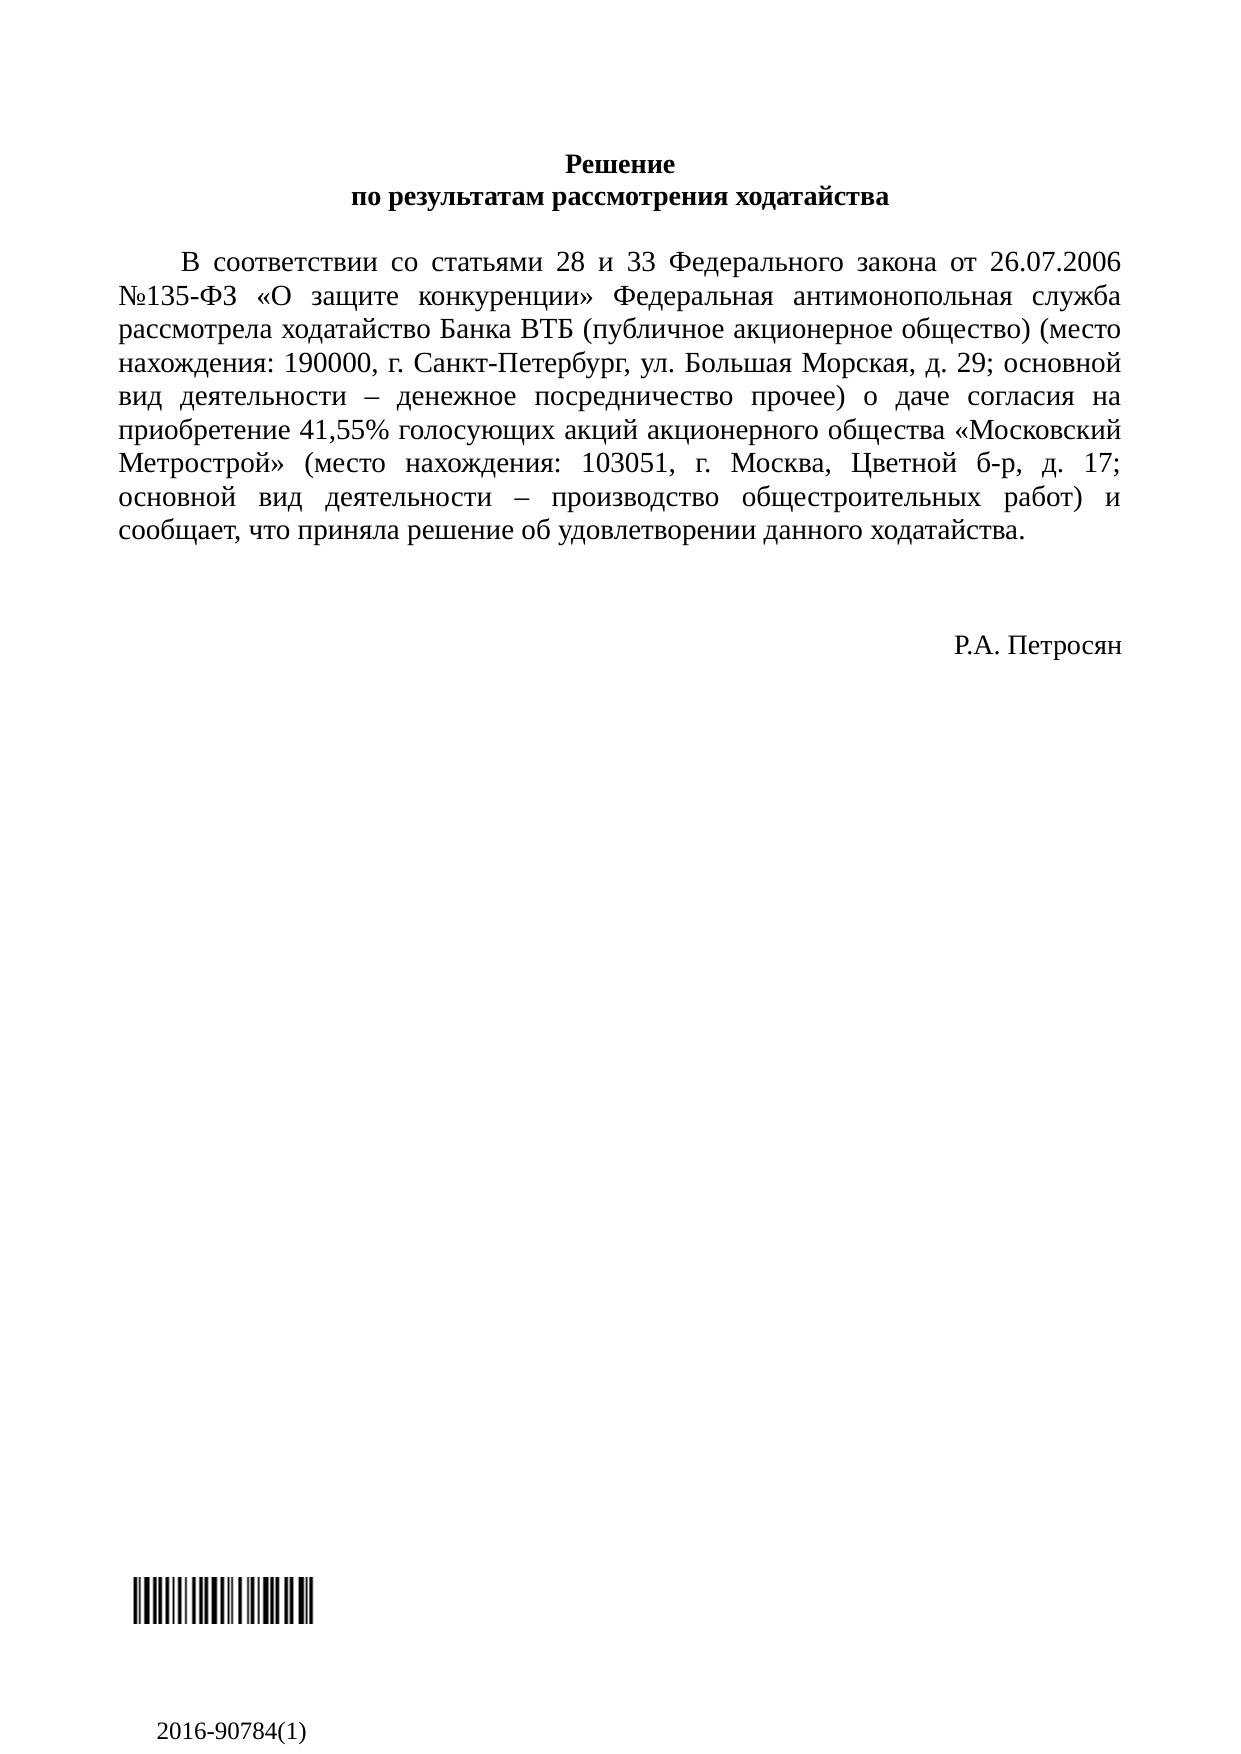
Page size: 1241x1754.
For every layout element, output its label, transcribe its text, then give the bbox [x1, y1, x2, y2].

picture [118, 1577, 331, 1624]
text Решение [118, 147, 1122, 179]
text по результатам рассмотрения ходатайства [118, 179, 1122, 212]
text Р.А. Петросян [118, 628, 1122, 661]
text В соответствии со статьями 28 и 33 Федерального закона от 26.07.2006 №135-ФЗ «О защите конкуренции» Федеральная антимонопольная служба рассмотрела ходатайство Банка ВТБ (публичное акционерное общество) (место нахождения: 190000, г. Санкт-Петербург, ул. Большая Морская, д. 29; основной вид деятельности – денежное посредничество прочее) о даче согласия на приобретение 41,55% голосующих акций акционерного общества «Московский Метрострой» (место нахождения: 103051, г. Москва, Цветной б-р, д. 17; основной вид деятельности – производство общестроительных работ) и сообщает, что приняла решение об удовлетворении данного ходатайства. [118, 244, 1122, 546]
